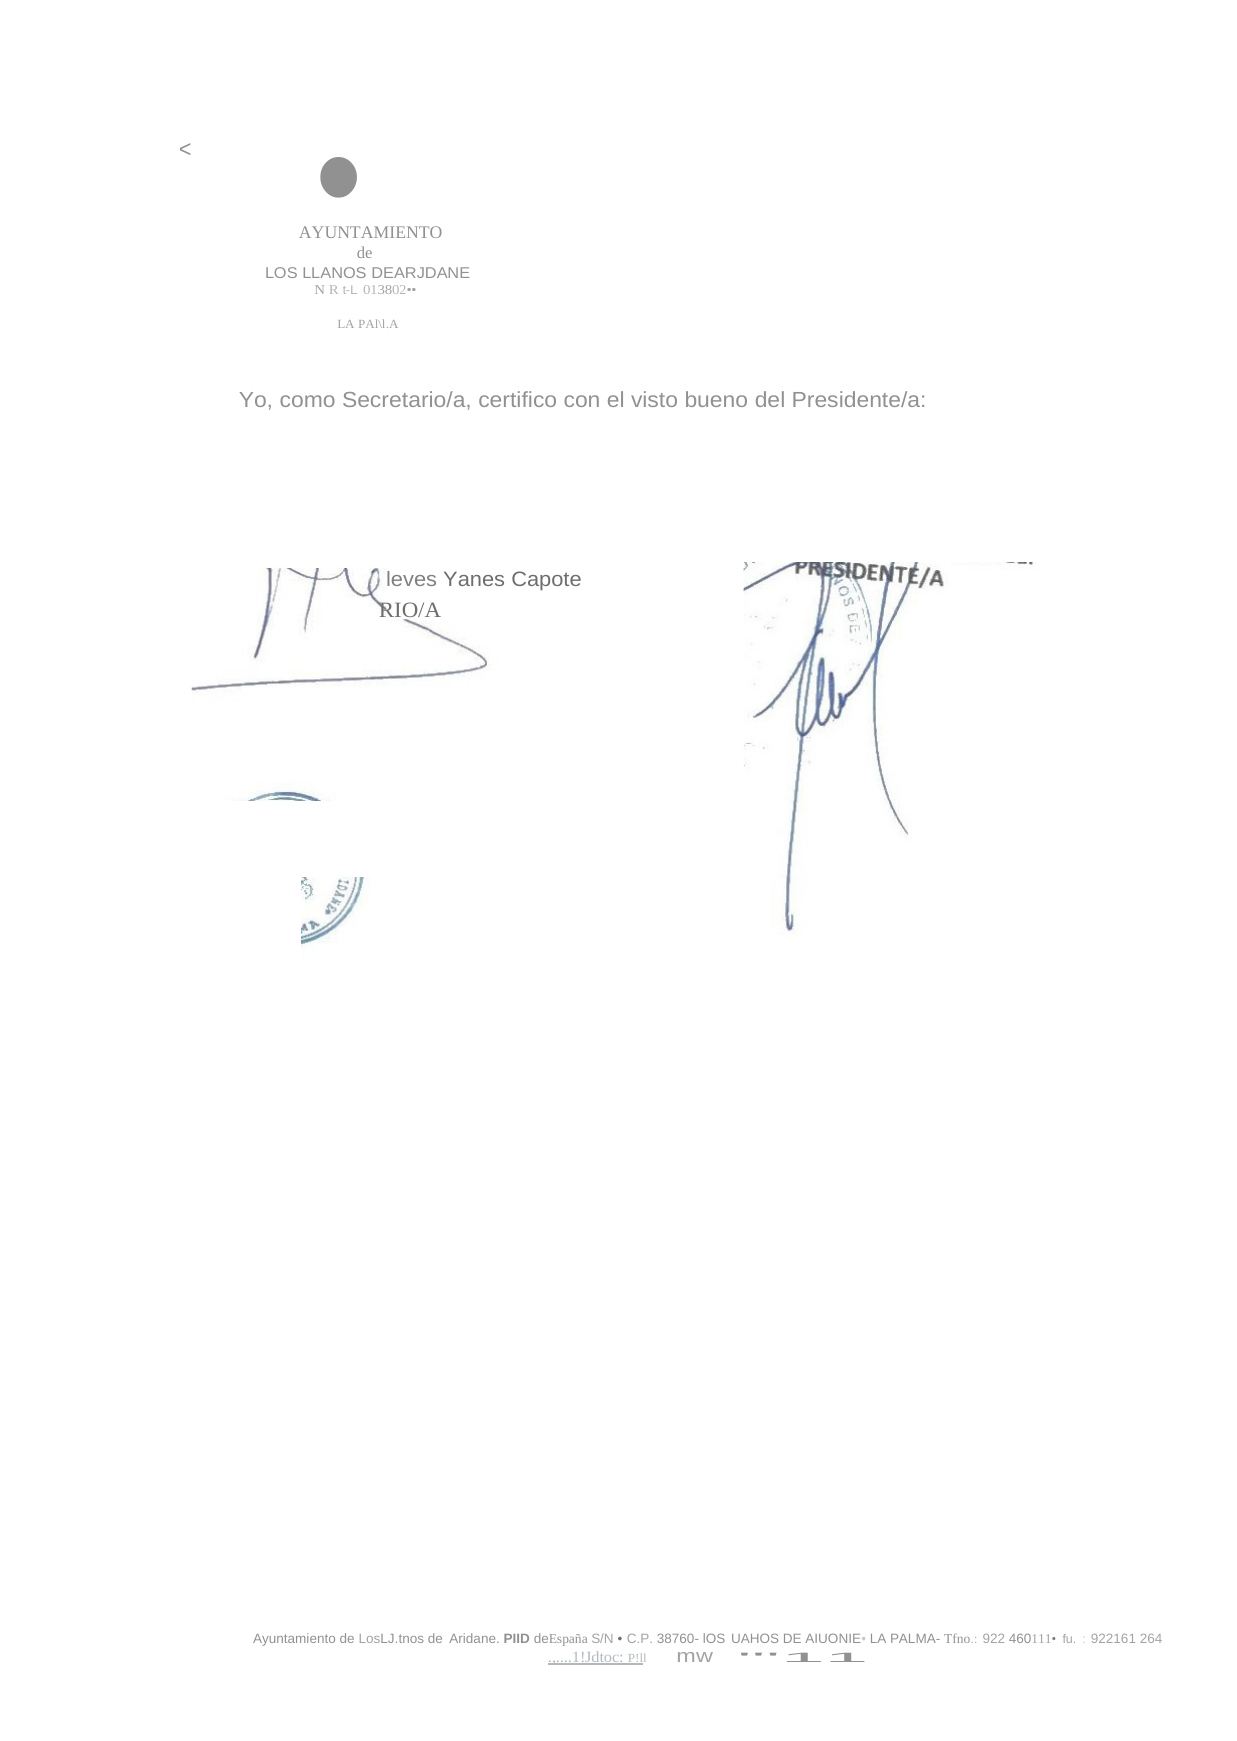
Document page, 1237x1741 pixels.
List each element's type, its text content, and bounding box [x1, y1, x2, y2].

text Yo, como Secretario/a, certifico con el visto bueno del Presidente/a: [239, 387, 1168, 412]
text LOS LLANOS DEARJDANE [264, 264, 471, 282]
text leves Yanes Capote [499, 567, 743, 591]
text N R t-L 013802•• [260, 282, 471, 297]
text RIO/A [499, 597, 743, 622]
text RIO/A [1041, 597, 1168, 622]
text AYUNTAMIENTO [323, 222, 1168, 242]
text LA PAl\l.A [264, 317, 471, 331]
text .,....1!Jdtoc: P!ll mw "'11 [548, 1647, 1168, 1666]
text Ayuntamiento de LosLJ.tnos de Aridane. PIID deEspaña S/N • C.P. 38760- lOS UAHOS DE AIUONIE• LA PALMA- Tfno.: 922 460111• fu. : 922161 264 [253, 1633, 1168, 1647]
text de [258, 243, 471, 262]
text < [178, 134, 315, 162]
text AYUNTAMIENTO [299, 222, 315, 242]
text • [315, 93, 323, 261]
text [323, 134, 1168, 162]
text leves Yanes Capote [1041, 567, 1168, 591]
